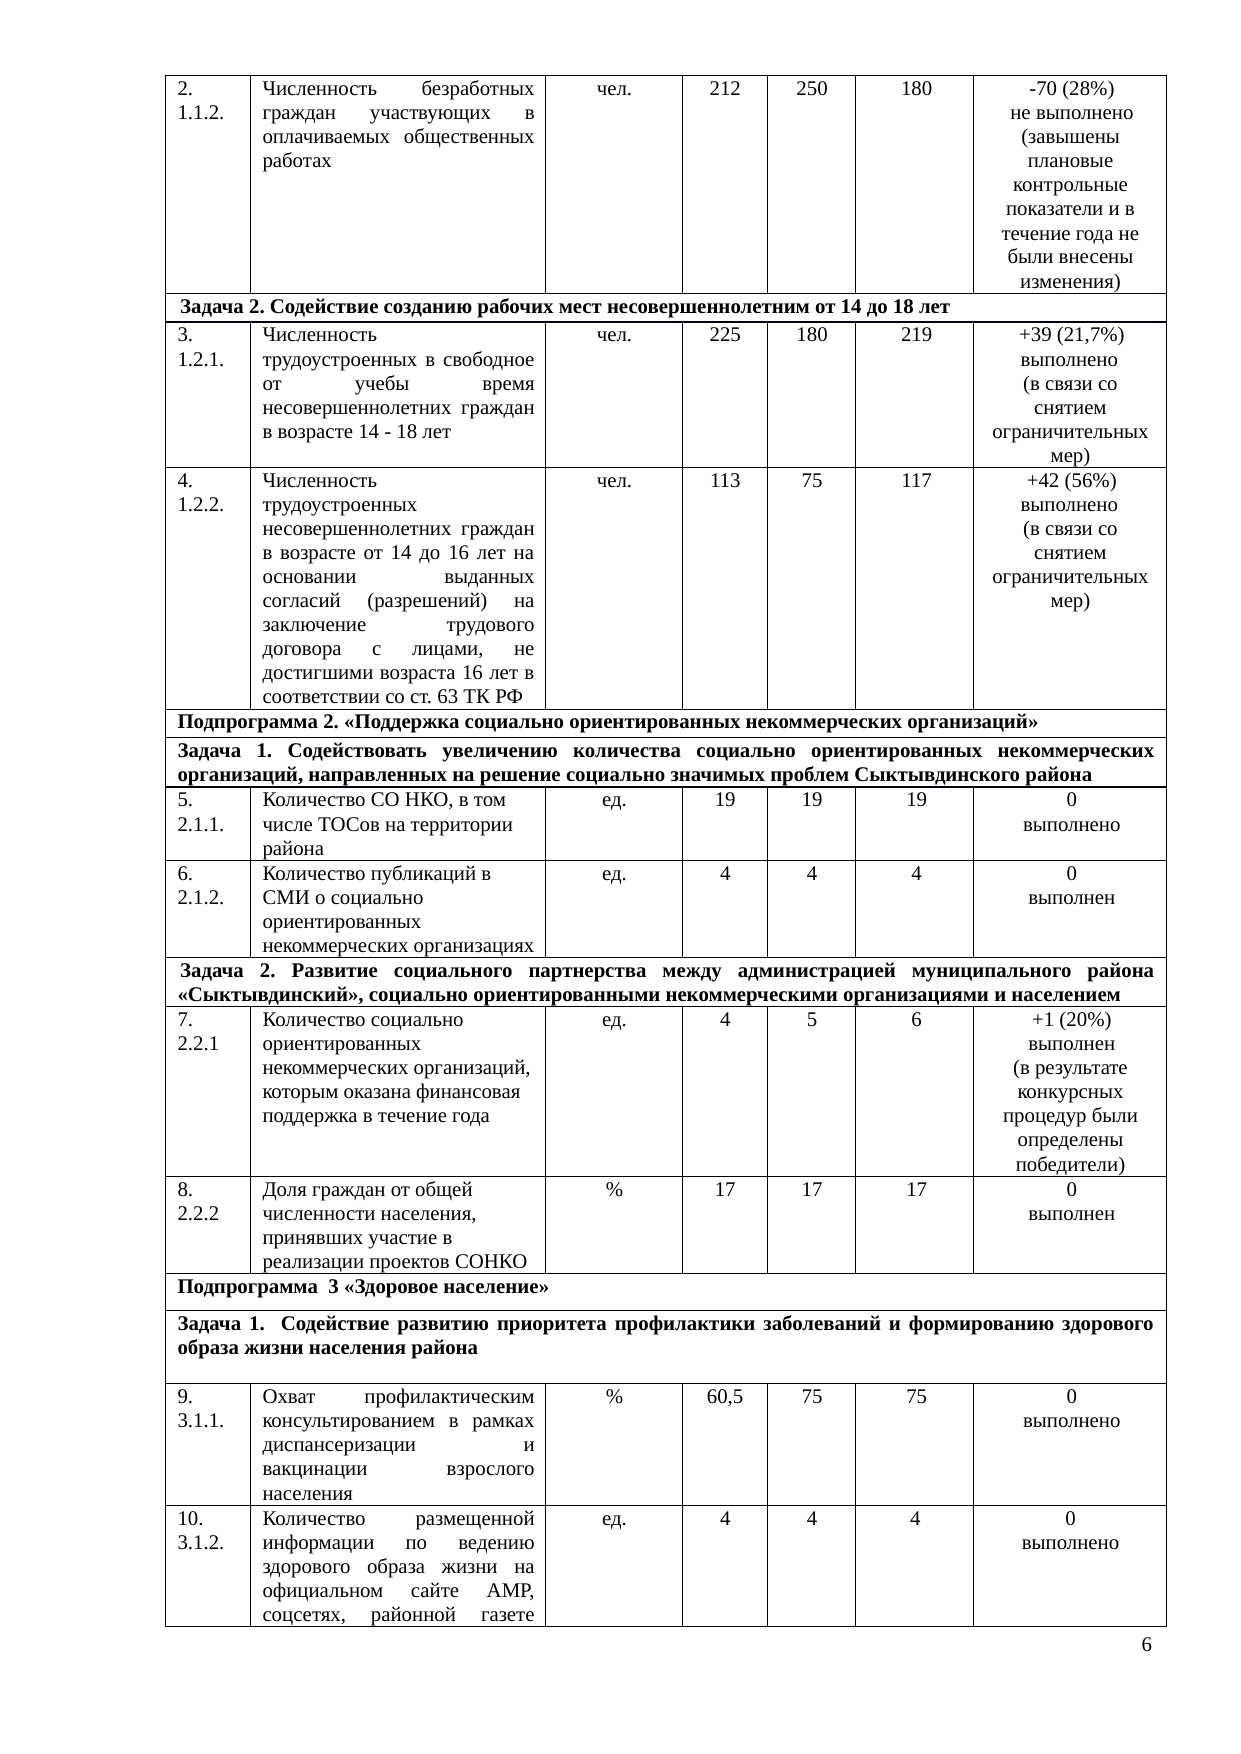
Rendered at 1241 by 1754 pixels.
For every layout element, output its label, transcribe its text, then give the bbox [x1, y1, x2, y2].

table_cell 225 [683, 323, 767, 467]
table_cell Охват профилактическим консультированием в рамках диспансеризации и вакцинации взрослого населения [251, 1384, 545, 1504]
table_cell 4 [768, 1506, 855, 1626]
table_cell 3. 1.2.1. [166, 323, 250, 467]
table_cell Задача 2. Содействие созданию рабочих мест несовершеннолетним от 14 до 18 лет [166, 294, 1166, 321]
table_cell 19 [683, 788, 767, 859]
table_cell 6. 2.1.2. [166, 861, 250, 957]
table_cell чел. [546, 76, 682, 293]
table_cell 4 [683, 1007, 767, 1176]
table_cell 19 [768, 788, 855, 859]
table_cell ед. [546, 1506, 682, 1626]
table_cell 4. 1.2.2. [166, 468, 250, 708]
table_cell Задача 1. Содействие развитию приоритета профилактики заболеваний и формированию здорового образа жизни населения района [166, 1311, 1166, 1383]
table_cell 2. 1.1.2. [166, 76, 250, 293]
table_cell 4 [683, 1506, 767, 1626]
table_cell 8. 2.2.2 [166, 1177, 250, 1273]
table_cell 60,5 [683, 1384, 767, 1504]
table_cell -70 (28%) не выполнено (завышены плановые контрольные показатели и в течение года не были внесены изменения) [974, 76, 1166, 293]
table_cell Количество социально ориентированных некоммерческих организаций, которым оказана финансовая поддержка в течение года [251, 1007, 545, 1176]
table_cell 5. 2.1.1. [166, 788, 250, 859]
table_cell 9. 3.1.1. [166, 1384, 250, 1504]
table_cell ед. [546, 861, 682, 957]
table_cell 75 [768, 468, 855, 708]
table_cell Количество размещенной информации по ведению здорового образа жизни на официальном сайте АМР, соцсетях, районной газете [251, 1506, 545, 1626]
table_cell 17 [856, 1177, 973, 1273]
table_cell 113 [683, 468, 767, 708]
table_cell 4 [856, 1506, 973, 1626]
table_cell 5 [768, 1007, 855, 1176]
table_cell 212 [683, 76, 767, 293]
table_cell Численность безработных граждан участвующих в оплачиваемых общественных работах [251, 76, 545, 293]
table_cell 219 [856, 323, 973, 467]
table_cell 180 [768, 323, 855, 467]
table_cell 6 [856, 1007, 973, 1176]
table_cell ед. [546, 788, 682, 859]
table_cell 19 [856, 788, 973, 859]
table_cell 180 [856, 76, 973, 293]
table_cell Задача 2. Развитие социального партнерства между администрацией муниципального района «Сыктывдинский», социально ориентированными некоммерческими организациями и населением [166, 958, 1166, 1006]
table_cell 75 [856, 1384, 973, 1504]
table_cell 4 [768, 861, 855, 957]
table_cell чел. [546, 323, 682, 467]
table_cell % [546, 1384, 682, 1504]
table_cell % [546, 1177, 682, 1273]
table_cell 0 выполнен [974, 861, 1166, 957]
table_cell 0 выполнено [974, 1384, 1166, 1504]
table_cell 4 [856, 861, 973, 957]
table_cell Численность трудоустроенных в свободное от учебы время несовершеннолетних граждан в возрасте 14 - 18 лет [251, 323, 545, 467]
table_cell 0 выполнен [974, 1177, 1166, 1273]
table_cell Доля граждан от общей численности населения, принявших участие в реализации проектов СОНКО [251, 1177, 545, 1273]
table_cell 17 [683, 1177, 767, 1273]
table_cell Подпрограмма 2. «Поддержка социально ориентированных некоммерческих организаций» [166, 710, 1166, 737]
table_cell 75 [768, 1384, 855, 1504]
table_cell 7. 2.2.1 [166, 1007, 250, 1176]
table_cell +39 (21,7%) выполнено (в связи со снятием ограничительных мер) [974, 323, 1166, 467]
table_cell 4 [683, 861, 767, 957]
table_cell Количество публикаций в СМИ о социально ориентированных некоммерческих организациях [251, 861, 545, 957]
table_cell 0 выполнено [974, 1506, 1166, 1626]
table_cell +42 (56%) выполнено (в связи со снятием ограничительных мер) [974, 468, 1166, 708]
table_cell 250 [768, 76, 855, 293]
table_cell Численность трудоустроенных несовершеннолетних граждан в возрасте от 14 до 16 лет на основании выданных согласий (разрешений) на заключение трудового договора с лицами, не достигшими возраста 16 лет в соответствии со ст. 63 ТК РФ [251, 468, 545, 708]
table_cell Задача 1. Содействовать увеличению количества социально ориентированных некоммерческих организаций, направленных на решение социально значимых проблем Сыктывдинского района [166, 738, 1166, 786]
table_cell 117 [856, 468, 973, 708]
table_cell 17 [768, 1177, 855, 1273]
table_cell Количество СО НКО, в том числе ТОСов на территории района [251, 788, 545, 859]
table_cell Подпрограмма 3 «Здоровое население» [166, 1274, 1166, 1310]
table_cell 10. 3.1.2. [166, 1506, 250, 1626]
table_cell 0 выполнено [974, 788, 1166, 859]
table_cell ед. [546, 1007, 682, 1176]
table_cell чел. [546, 468, 682, 708]
table_cell +1 (20%) выполнен (в результате конкурсных процедур были определены победители) [974, 1007, 1166, 1176]
